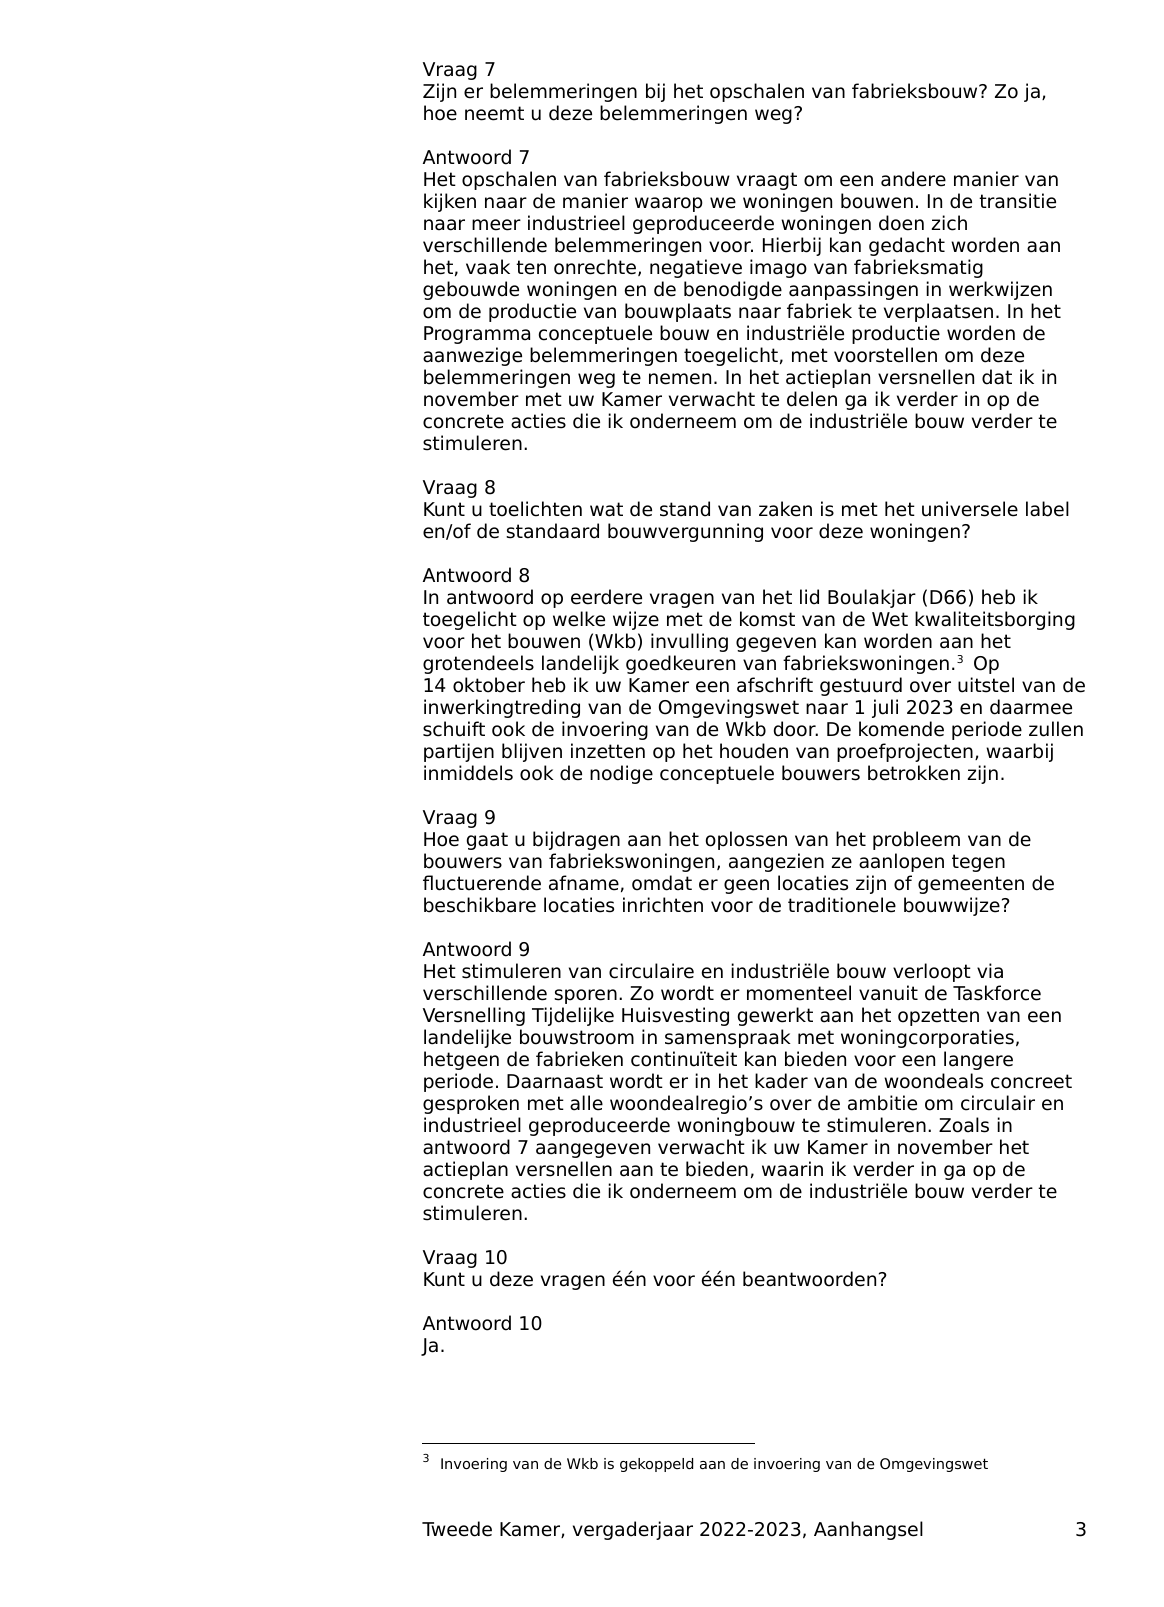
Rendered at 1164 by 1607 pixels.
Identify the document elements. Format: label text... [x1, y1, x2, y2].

text Kunt u toelichten wat de stand van zaken is met het universele label en/of de standaard bouwvergunning voor deze woningen? [422, 499, 1087, 543]
text Antwoord 10 [422, 1313, 1087, 1335]
text Hoe gaat u bijdragen aan het oplossen van het probleem van de bouwers van fabriekswoningen, aangezien ze aanlopen tegen fluctuerende afname, omdat er geen locaties zijn of gemeenten de beschikbare locaties inrichten voor de traditionele bouwwijze? [422, 829, 1087, 917]
text Antwoord 8 [422, 565, 1087, 587]
text Vraag 7 [422, 59, 1087, 81]
text Het stimuleren van circulaire en industriële bouw verloopt via verschillende sporen. Zo wordt er momenteel vanuit de Taskforce Versnelling Tijdelijke Huisvesting gewerkt aan het opzetten van een landelijke bouwstroom in samenspraak met woningcorporaties, hetgeen de fabrieken continuïteit kan bieden voor een langere periode. Daarnaast wordt er in het kader van de woondeals concreet gesproken met alle woondealregio’s over de ambitie om circulair en industrieel geproduceerde woningbouw te stimuleren. Zoals in antwoord 7 aangegeven verwacht ik uw Kamer in november het actieplan versnellen aan te bieden, waarin ik verder in ga op de concrete acties die ik onderneem om de industriële bouw verder te stimuleren. [422, 961, 1087, 1225]
text Zijn er belemmeringen bij het opschalen van fabrieksbouw? Zo ja, hoe neemt u deze belemmeringen weg? [422, 81, 1087, 125]
text Invoering van de Wkb is gekoppeld aan de invoering van de Omgevingswet [422, 1452, 1087, 1474]
text Vraag 10 [422, 1247, 1087, 1269]
text Antwoord 7 [422, 147, 1087, 169]
text Het opschalen van fabrieksbouw vraagt om een andere manier van kijken naar de manier waarop we woningen bouwen. In de transitie naar meer industrieel geproduceerde woningen doen zich verschillende belemmeringen voor. Hierbij kan gedacht worden aan het, vaak ten onrechte, negatieve imago van fabrieksmatig gebouwde woningen en de benodigde aanpassingen in werkwijzen om de productie van bouwplaats naar fabriek te verplaatsen. In het Programma conceptuele bouw en industriële productie worden de aanwezige belemmeringen toegelicht, met voorstellen om deze belemmeringen weg te nemen. In het actieplan versnellen dat ik in november met uw Kamer verwacht te delen ga ik verder in op de concrete acties die ik onderneem om de industriële bouw verder te stimuleren. [422, 169, 1087, 455]
text Ja. [422, 1335, 1087, 1357]
text In antwoord op eerdere vragen van het lid Boulakjar (D66) heb ik toegelicht op welke wijze met de komst van de Wet kwaliteitsborging voor het bouwen (Wkb) invulling gegeven kan worden aan het grotendeels landelijk goedkeuren van fabriekswoningen. Op 14 oktober heb ik uw Kamer een afschrift gestuurd over uitstel van de inwerkingtreding van de Omgevingswet naar 1 juli 2023 en daarmee schuift ook de invoering van de Wkb door. De komende periode zullen partijen blijven inzetten op het houden van proefprojecten, waarbij inmiddels ook de nodige conceptuele bouwers betrokken zijn. [422, 587, 1087, 785]
text Antwoord 9 [422, 939, 1087, 961]
text Vraag 9 [422, 807, 1087, 829]
text Kunt u deze vragen één voor één beantwoorden? [422, 1269, 1087, 1291]
text Vraag 8 [422, 477, 1087, 499]
